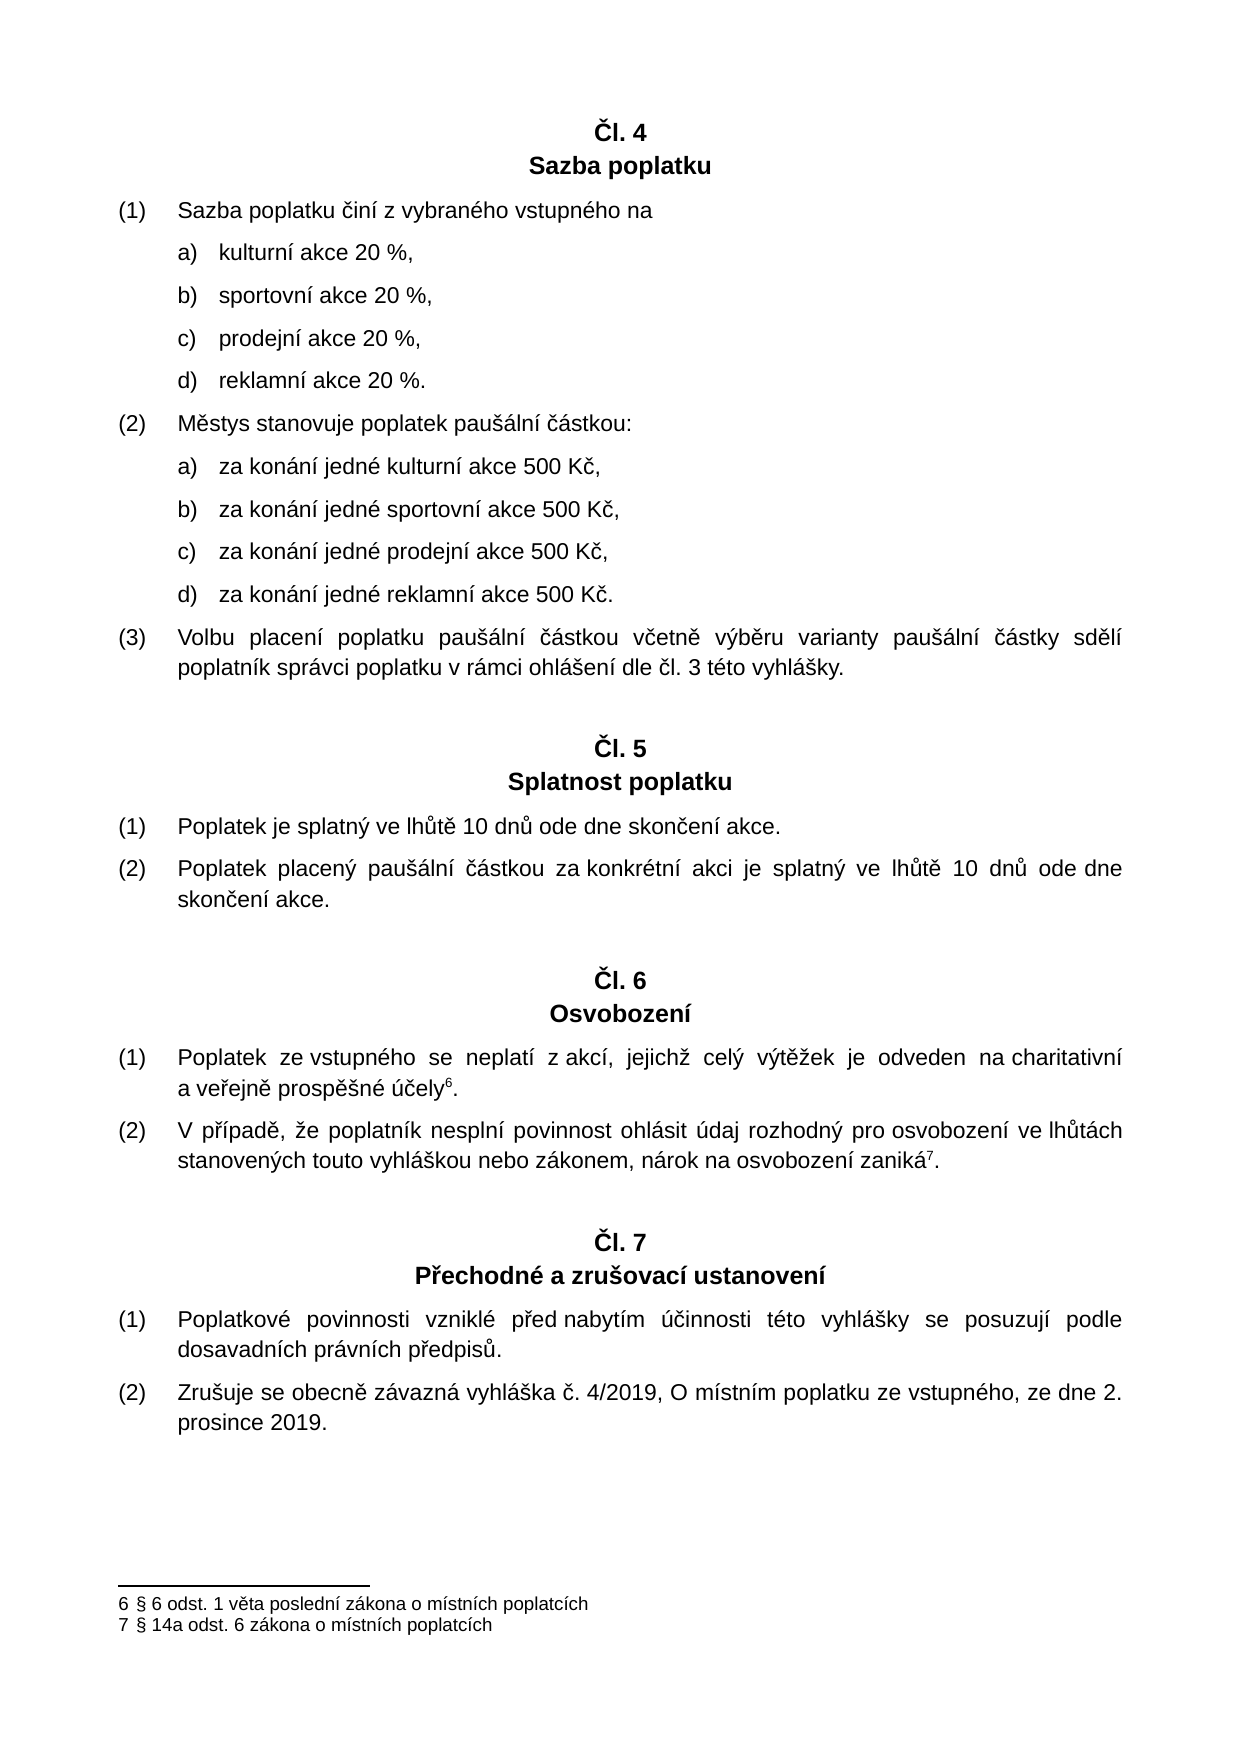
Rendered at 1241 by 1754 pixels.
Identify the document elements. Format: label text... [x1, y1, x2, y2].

list za konání jedné reklamní akce 500 Kč. [177, 581, 1122, 607]
list Volbu placení poplatku paušální částkou včetně výběru varianty paušální částky sdělí poplatník správci poplatku v rámci ohlášení dle čl. 3 této vyhlášky. [118, 624, 1122, 680]
list kulturní akce 20 %, [177, 239, 1122, 266]
list za konání jedné kulturní akce 500 Kč, [177, 453, 1122, 479]
subtitle Čl. 7 Přechodné a zrušovací ustanovení [118, 1228, 1122, 1289]
list za konání jedné prodejní akce 500 Kč, [177, 538, 1122, 565]
list sportovní akce 20 %, [177, 282, 1122, 308]
list Poplatkové povinnosti vzniklé před nabytím účinnosti této vyhlášky se posuzují podle dosavadních právních předpisů. [118, 1306, 1122, 1363]
list prodejní akce 20 %, [177, 325, 1122, 351]
subtitle Čl. 6 Osvobození [118, 966, 1122, 1028]
list Zrušuje se obecně závazná vyhláška č. 4/2019, O místním poplatku ze vstupného, ze dne 2. prosince 2019. [118, 1379, 1122, 1436]
list § 14a odst. 6 zákona o místních poplatcích [118, 1614, 1122, 1635]
list Poplatek placený paušální částkou za konkrétní akci je splatný ve lhůtě 10 dnů ode dne skončení akce. [118, 855, 1122, 912]
list § 6 odst. 1 věta poslední zákona o místních poplatcích [118, 1592, 1122, 1614]
list V případě, že poplatník nesplní povinnost ohlásit údaj rozhodný pro osvobození ve lhůtách stanovených touto vyhláškou nebo zákonem, nárok na osvobození zaniká. [118, 1117, 1122, 1174]
list za konání jedné sportovní akce 500 Kč, [177, 496, 1122, 522]
list Poplatek ze vstupného se neplatí z akcí, jejichž celý výtěžek je odveden na charitativní a veřejně prospěšné účely. [118, 1044, 1122, 1101]
subtitle Čl. 4 Sazba poplatku [118, 118, 1122, 180]
subtitle Čl. 5 Splatnost poplatku [118, 734, 1122, 796]
list Městys stanovuje poplatek paušální částkou: [118, 410, 1122, 437]
list reklamní akce 20 %. [177, 367, 1122, 394]
list Sazba poplatku činí z vybraného vstupného na [118, 197, 1122, 223]
list Poplatek je splatný ve lhůtě 10 dnů ode dne skončení akce. [118, 813, 1122, 839]
